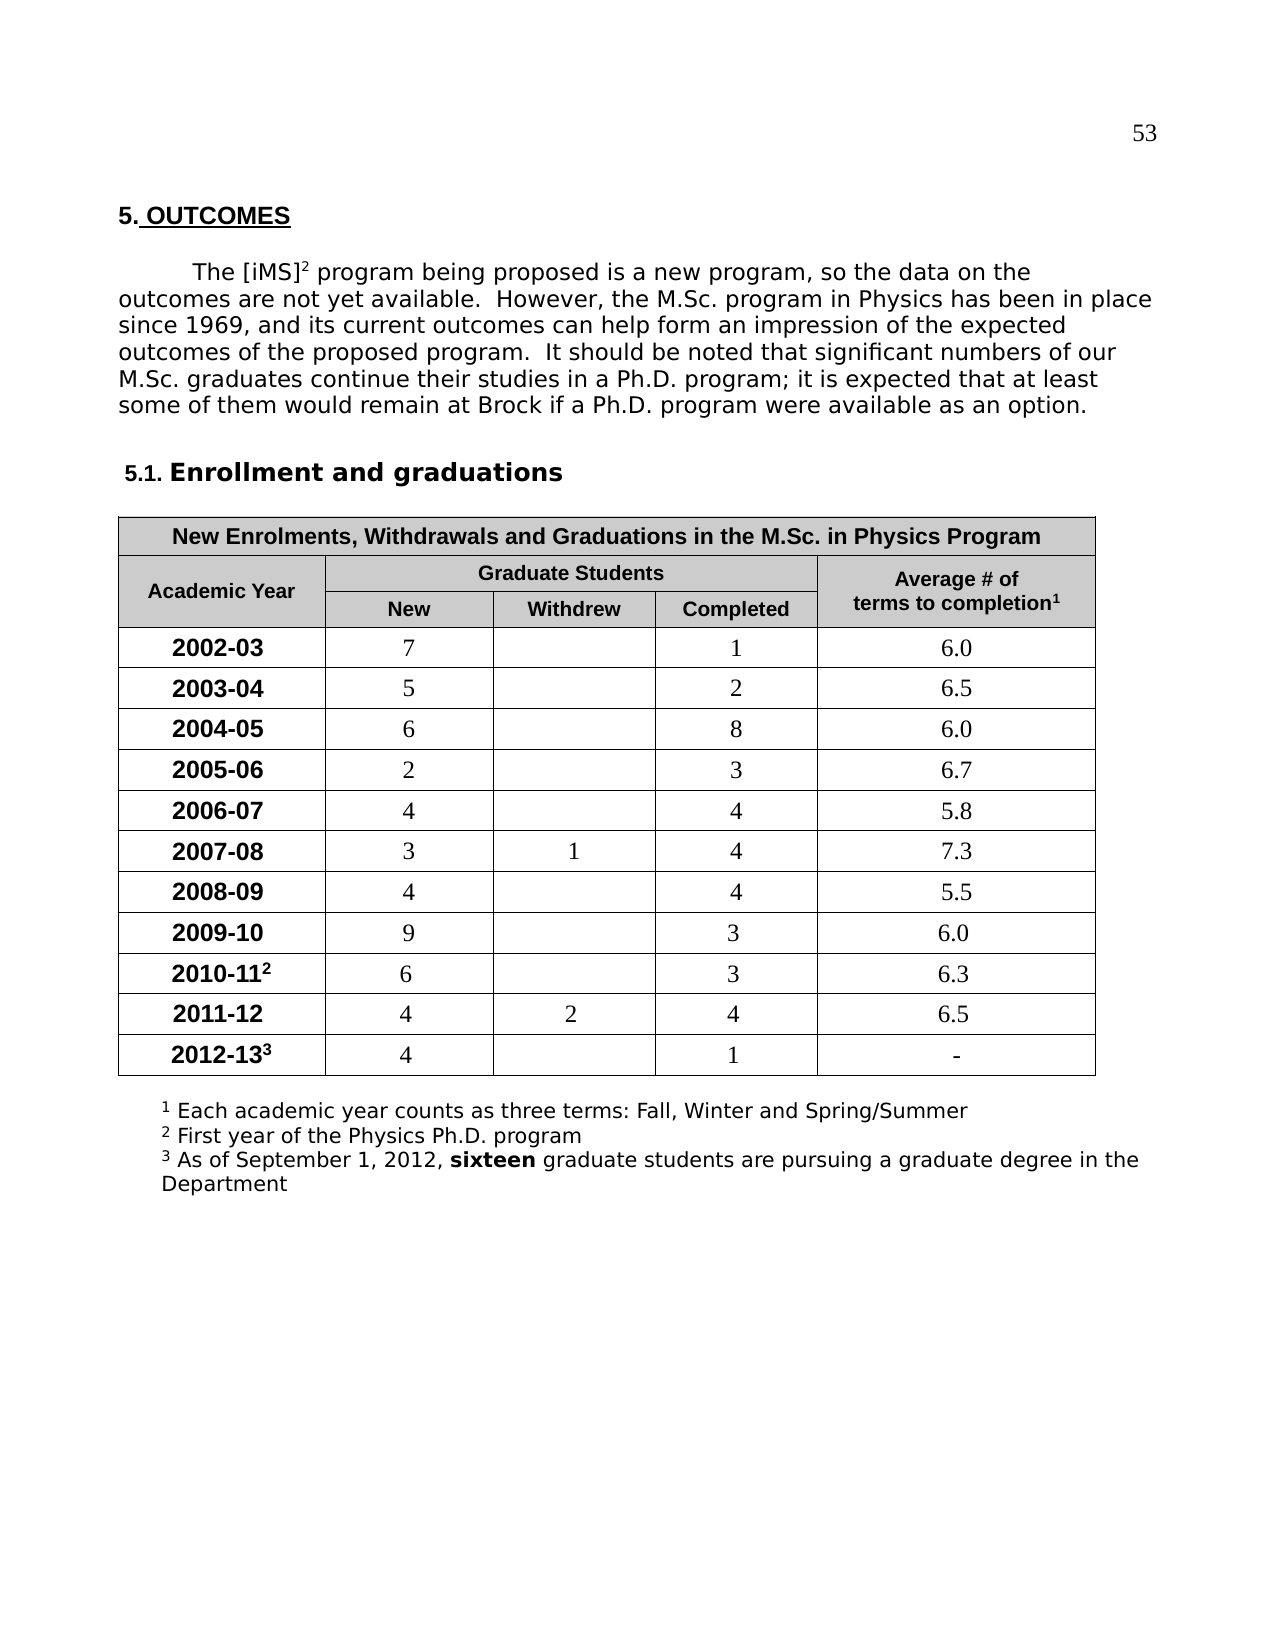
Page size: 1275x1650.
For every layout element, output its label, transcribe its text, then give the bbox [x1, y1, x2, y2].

table_cell 2010-112 [119, 954, 325, 993]
table_cell 6 [326, 954, 493, 993]
table_cell 6.0 [818, 628, 1095, 667]
table_cell 7 [326, 628, 493, 667]
table_cell [494, 791, 655, 830]
table_cell [494, 668, 655, 708]
table_cell 2 [494, 994, 655, 1034]
table_cell 9 [326, 913, 493, 952]
table_cell 5.5 [818, 872, 1095, 912]
table_cell 6.5 [818, 668, 1095, 708]
table_cell Withdrew [494, 592, 655, 627]
table_cell 6.7 [818, 750, 1095, 789]
table_cell 4 [326, 791, 493, 830]
table_cell [494, 954, 655, 993]
table_cell 2005-06 [119, 750, 325, 789]
table_cell Completed [656, 592, 817, 627]
table_cell 2009-10 [119, 913, 325, 952]
table_cell 2004-05 [119, 709, 325, 749]
table_cell 6.3 [818, 954, 1095, 993]
table_cell 4 [326, 872, 493, 912]
table_cell [494, 872, 655, 912]
table_cell 2 [656, 668, 817, 708]
table_cell - [818, 1035, 1095, 1074]
table_cell Average # of terms to completion1 [818, 556, 1095, 627]
table_cell 4 [656, 994, 817, 1034]
table_cell Graduate Students [326, 556, 817, 591]
table_cell 4 [656, 872, 817, 912]
table_cell 1 [494, 831, 655, 871]
table_cell 5 [326, 668, 493, 708]
table_cell 6.5 [818, 994, 1095, 1034]
text 1 Each academic year counts as three terms: Fall, Winter and Spring/Summer [161, 1099, 1157, 1124]
table_cell [494, 750, 655, 789]
table_cell 3 [656, 750, 817, 789]
subtitle OUTCOMES [118, 201, 1157, 230]
text 3 As of September 1, 2012, sixteen graduate students are pursuing a graduate degree in the Department [161, 1148, 1157, 1196]
table_cell Academic Year [119, 556, 325, 627]
table_cell [494, 709, 655, 749]
table_cell 2 [326, 750, 493, 789]
table_cell 2012-133 [119, 1035, 325, 1074]
table_cell 6 [326, 709, 493, 749]
table_cell 3 [656, 913, 817, 952]
table_cell [494, 1035, 655, 1074]
table_header New Enrolments, Withdrawals and Graduations in the M.Sc. in Physics Program [119, 518, 1095, 555]
table_cell 4 [656, 791, 817, 830]
table_cell 6.0 [818, 709, 1095, 749]
table_cell 3 [326, 831, 493, 871]
table_cell 1 [656, 1035, 817, 1074]
table_cell [494, 913, 655, 952]
text 2 First year of the Physics Ph.D. program [161, 1124, 1157, 1148]
table_cell New [326, 592, 493, 627]
table_cell 5.8 [818, 791, 1095, 830]
table_cell 2006-07 [119, 791, 325, 830]
table_cell 4 [326, 994, 493, 1034]
table_cell 4 [326, 1035, 493, 1074]
table_cell 8 [656, 709, 817, 749]
table_cell 4 [656, 831, 817, 871]
table_cell 2008-09 [119, 872, 325, 912]
table_cell 2003-04 [119, 668, 325, 708]
text The [iMS]2 program being proposed is a new program, so the data on the outcomes are not yet available. However, the M.Sc. program in Physics has been in place since 1969, and its current outcomes can help form an impression of the expected outcomes of the proposed program. It should be noted that significant numbers of our M.Sc. graduates continue their studies in a Ph.D. program; it is expected that at least some of them would remain at Brock if a Ph.D. program were available as an option. [118, 259, 1157, 419]
table_cell 3 [656, 954, 817, 993]
table_cell 1 [656, 628, 817, 667]
table_cell [494, 628, 655, 667]
subtitle Enrollment and graduations [118, 458, 1157, 488]
table_cell 2002-03 [119, 628, 325, 667]
table_cell 2007-08 [119, 831, 325, 871]
table_cell 7.3 [818, 831, 1095, 871]
table_cell 2011-12 [119, 994, 325, 1034]
table_cell 6.0 [818, 913, 1095, 952]
